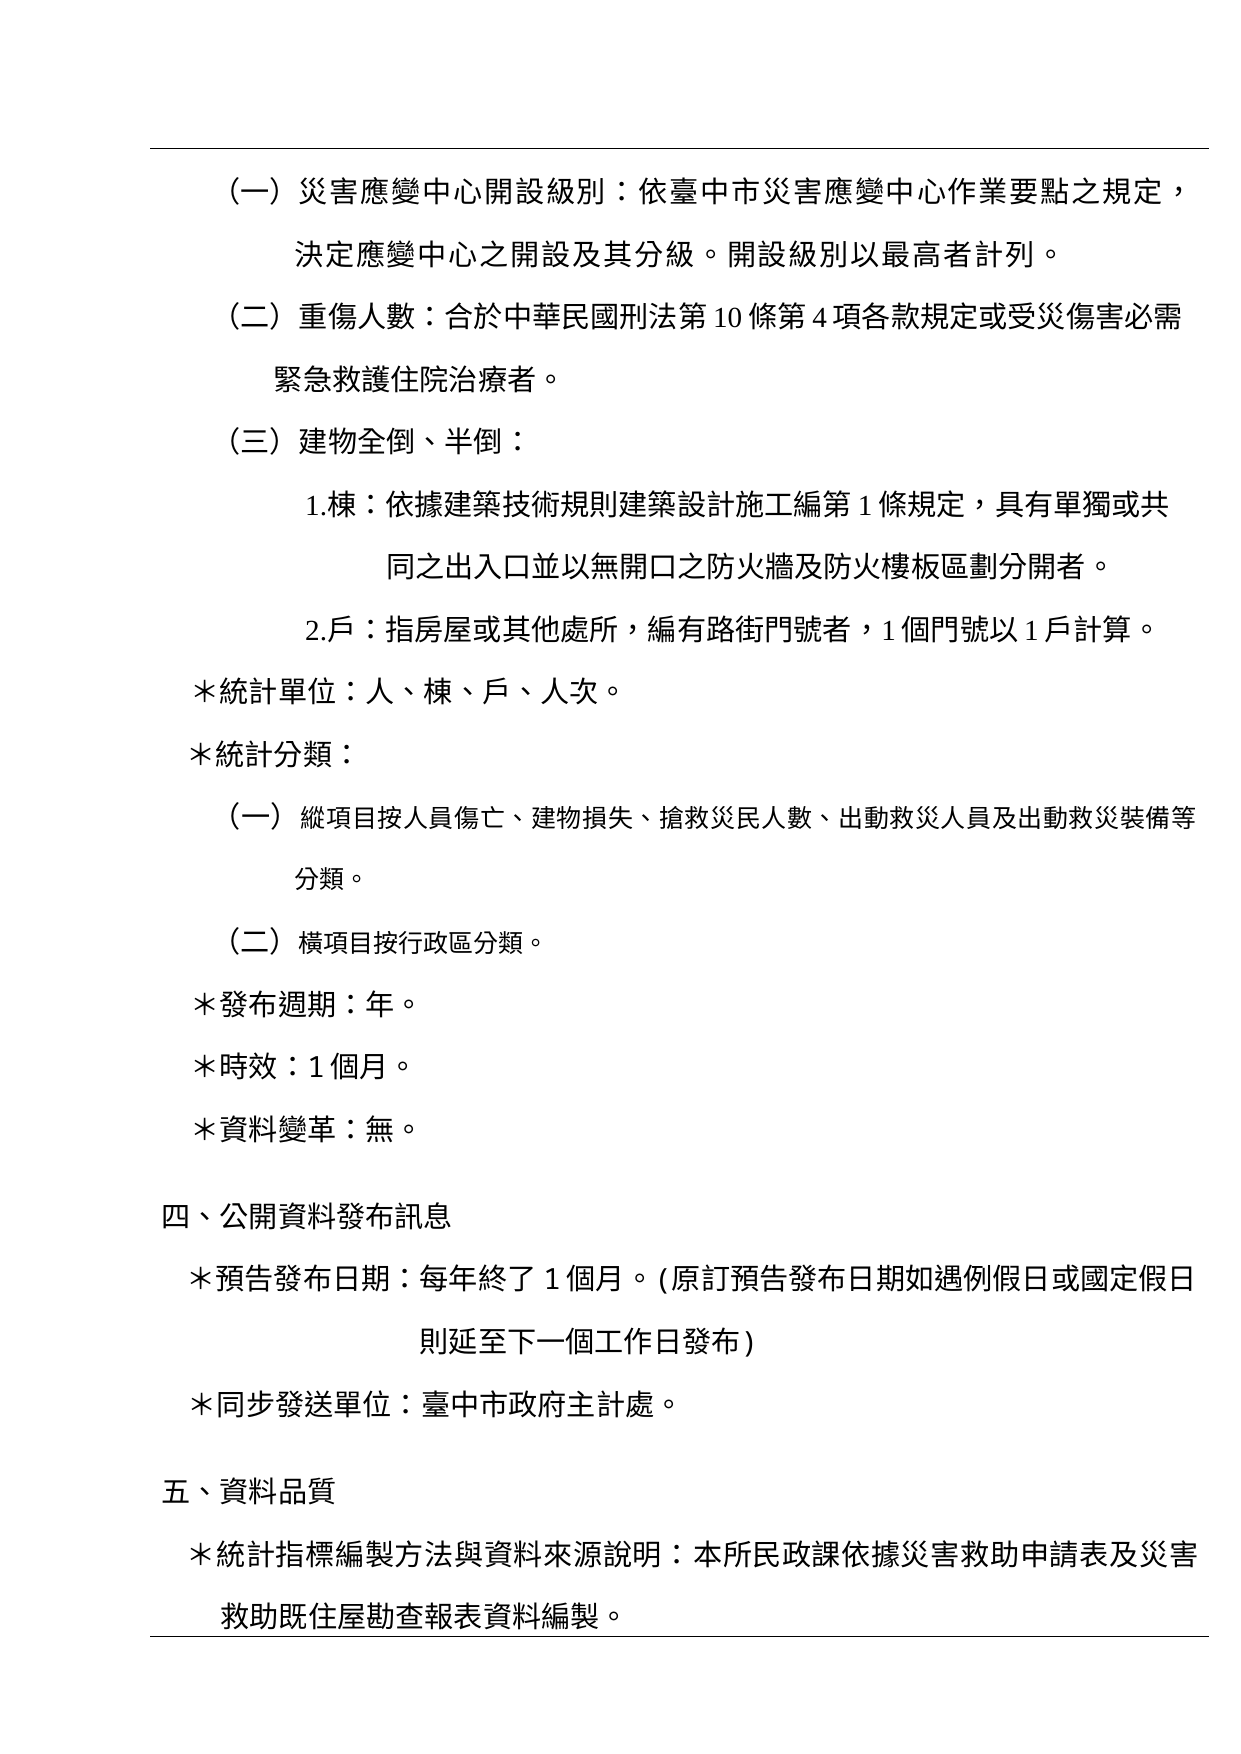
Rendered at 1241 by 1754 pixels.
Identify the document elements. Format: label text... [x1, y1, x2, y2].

table_header （一）災害應變中心開設級別：依臺中市災害應變中心作業要點之規定，決定應變中心之開設及其分級。開設級別以最高者計列。 （二）重傷人數：合於中華民國刑法第10條第4項各款規定或受災傷害必需緊急救護住院治療者。 （三）建物全倒、半倒： 1.棟：依據建築技術規則建築設計施工編第1條規定，具有單獨或共同之出入口並以無開口之防火牆及防火樓板區劃分開者。 2.戶：指房屋或其他處所，編有路街門號者，1個門號以1戶計算。 ＊統計單位：人、棟、戶、人次。 ＊統計分類： （一）縱項目按人員傷亡、建物損失、搶救災民人數、出動救災人員及出動救災裝備等分類。 （二）橫項目按行政區分類。 ＊發布週期：年。 ＊時效：1個月。 ＊資料變革：無。 四、公開資料發布訊息 ＊預告發布日期：每年終了1個月。(原訂預告發布日期如遇例假日或國定假日則延至下一個工作日發布) ＊同步發送單位：臺中市政府主計處。 五、資料品質 ＊統計指標編製方法與資料來源說明：本所民政課依據災害救助申請表及災害救助既住屋勘查報表資料編製。 [150, 149, 1209, 1636]
